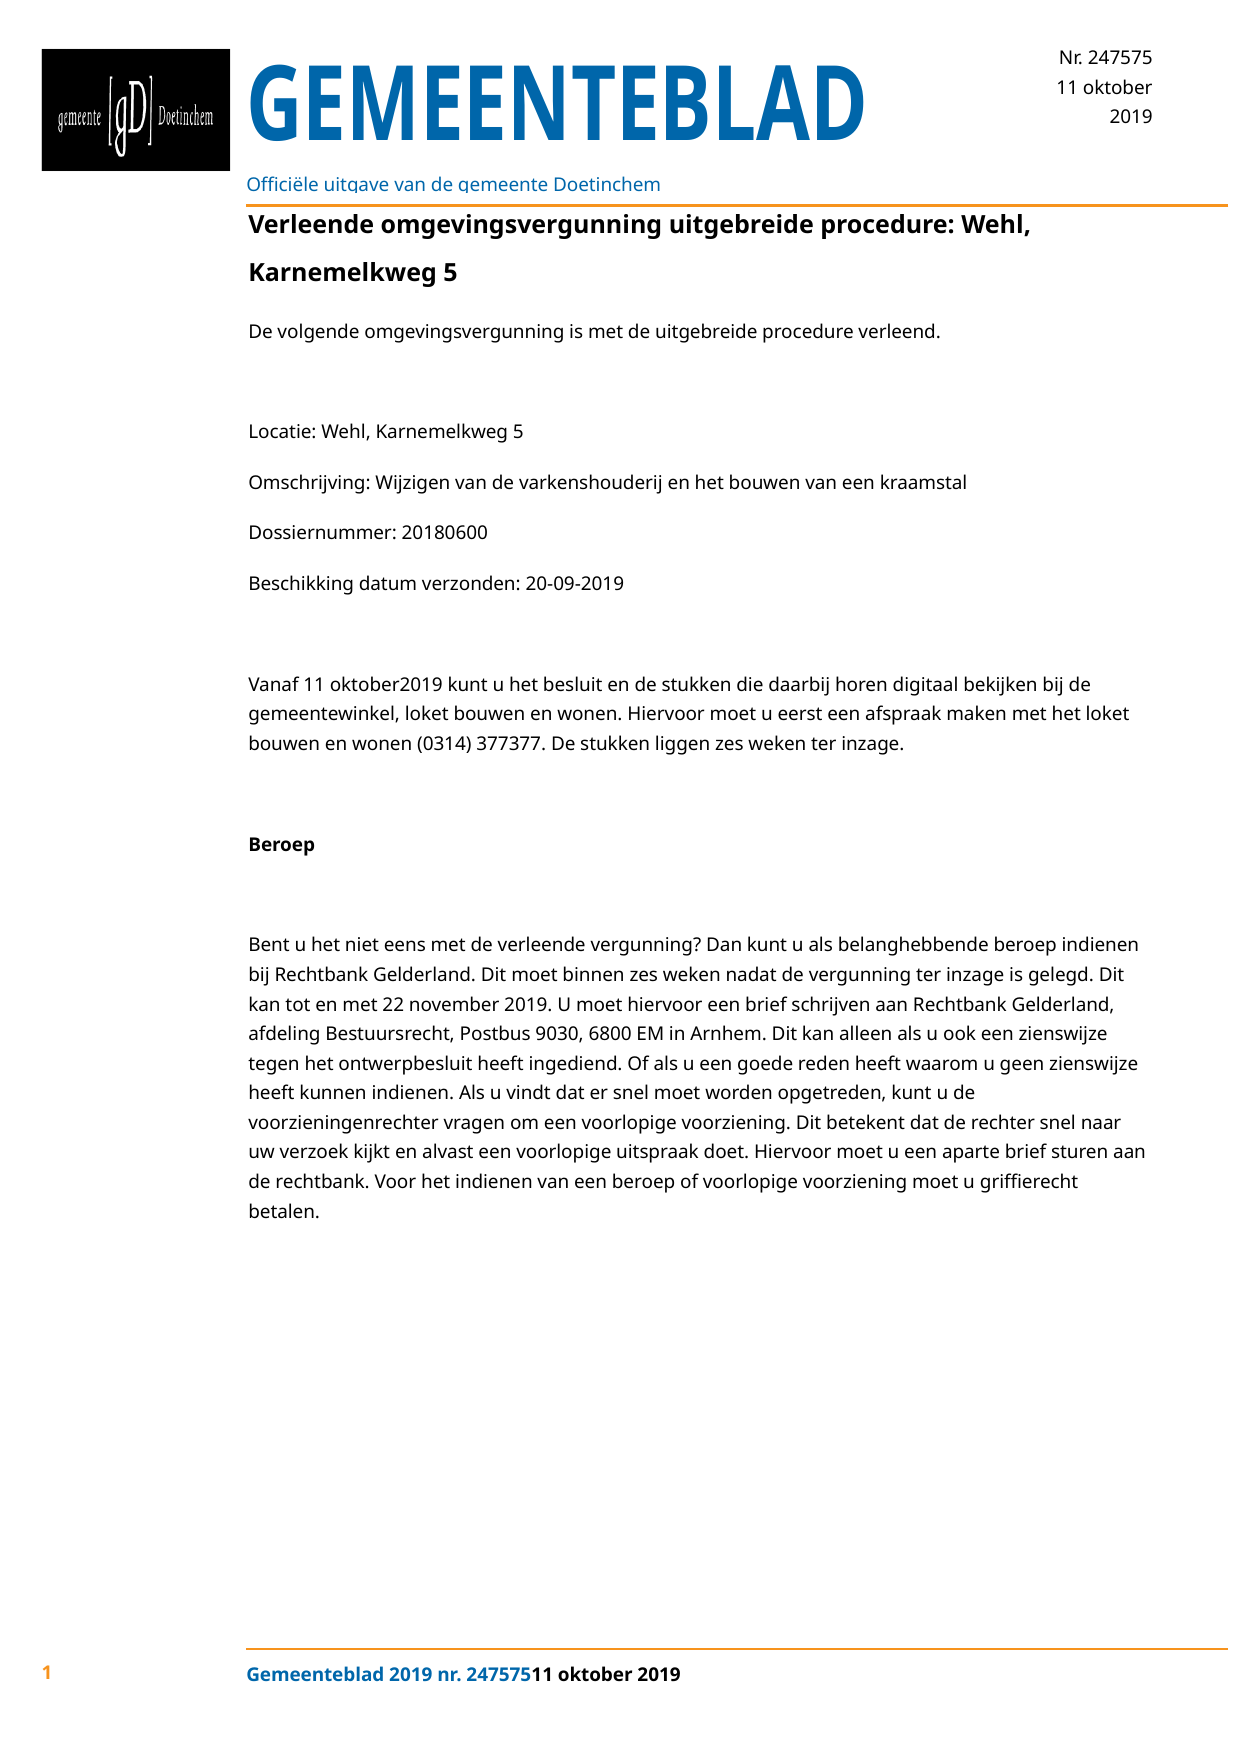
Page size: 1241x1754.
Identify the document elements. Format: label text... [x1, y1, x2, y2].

text Bent u het niet eens met de verleende vergunning? Dan kunt u als belanghebbende beroep indienen bij Rechtbank Gelderland. Dit moet binnen zes weken nadat de vergunning ter inzage is gelegd. Dit kan tot en met 22 november 2019. U moet hiervoor een brief schrijven aan Rechtbank Gelderland, afdeling Bestuursrecht, Postbus 9030, 6800 EM in Arnhem. Dit kan alleen als u ook een zienswijze tegen het ontwerpbesluit heeft ingediend. Of als u een goede reden heeft waarom u geen zienswijze heeft kunnen indienen. Als u vindt dat er snel moet worden opgetreden, kunt u de voorzieningenrechter vragen om een voorlopige voorziening. Dit betekent dat de rechter snel naar uw verzoek kijkt en alvast een voorlopige uitspraak doet. Hiervoor moet u een aparte brief sturen aan de rechtbank. Voor het indienen van een beroep of voorlopige voorziening moet u griffierecht betalen. [248, 932, 1152, 1224]
text Beschikking datum verzonden: 20-09-2019 [248, 570, 1152, 596]
text Vanaf 11 oktober2019 kunt u het besluit en de stukken die daarbij horen digitaal bekijken bij de gemeentewinkel, loket bouwen en wonen. Hiervoor moet u eerst een afspraak maken met het loket bouwen en wonen (0314) 377377. De stukken liggen zes weken ter inzage. [248, 671, 1152, 756]
text Omschrijving: Wijzigen van de varkenshouderij en het bouwen van een kraamstal [248, 469, 1152, 495]
text Beroep [248, 831, 1152, 857]
text Dossiernummer: 20180600 [248, 519, 1152, 545]
text De volgende omgevingsvergunning is met de uitgebreide procedure verleend. [248, 318, 1152, 344]
text Verleende omgevingsvergunning uitgebreide procedure: Wehl, Karnemelkweg 5 [248, 207, 1152, 288]
text Locatie: Wehl, Karnemelkweg 5 [248, 419, 1152, 444]
picture [41, 47, 231, 172]
